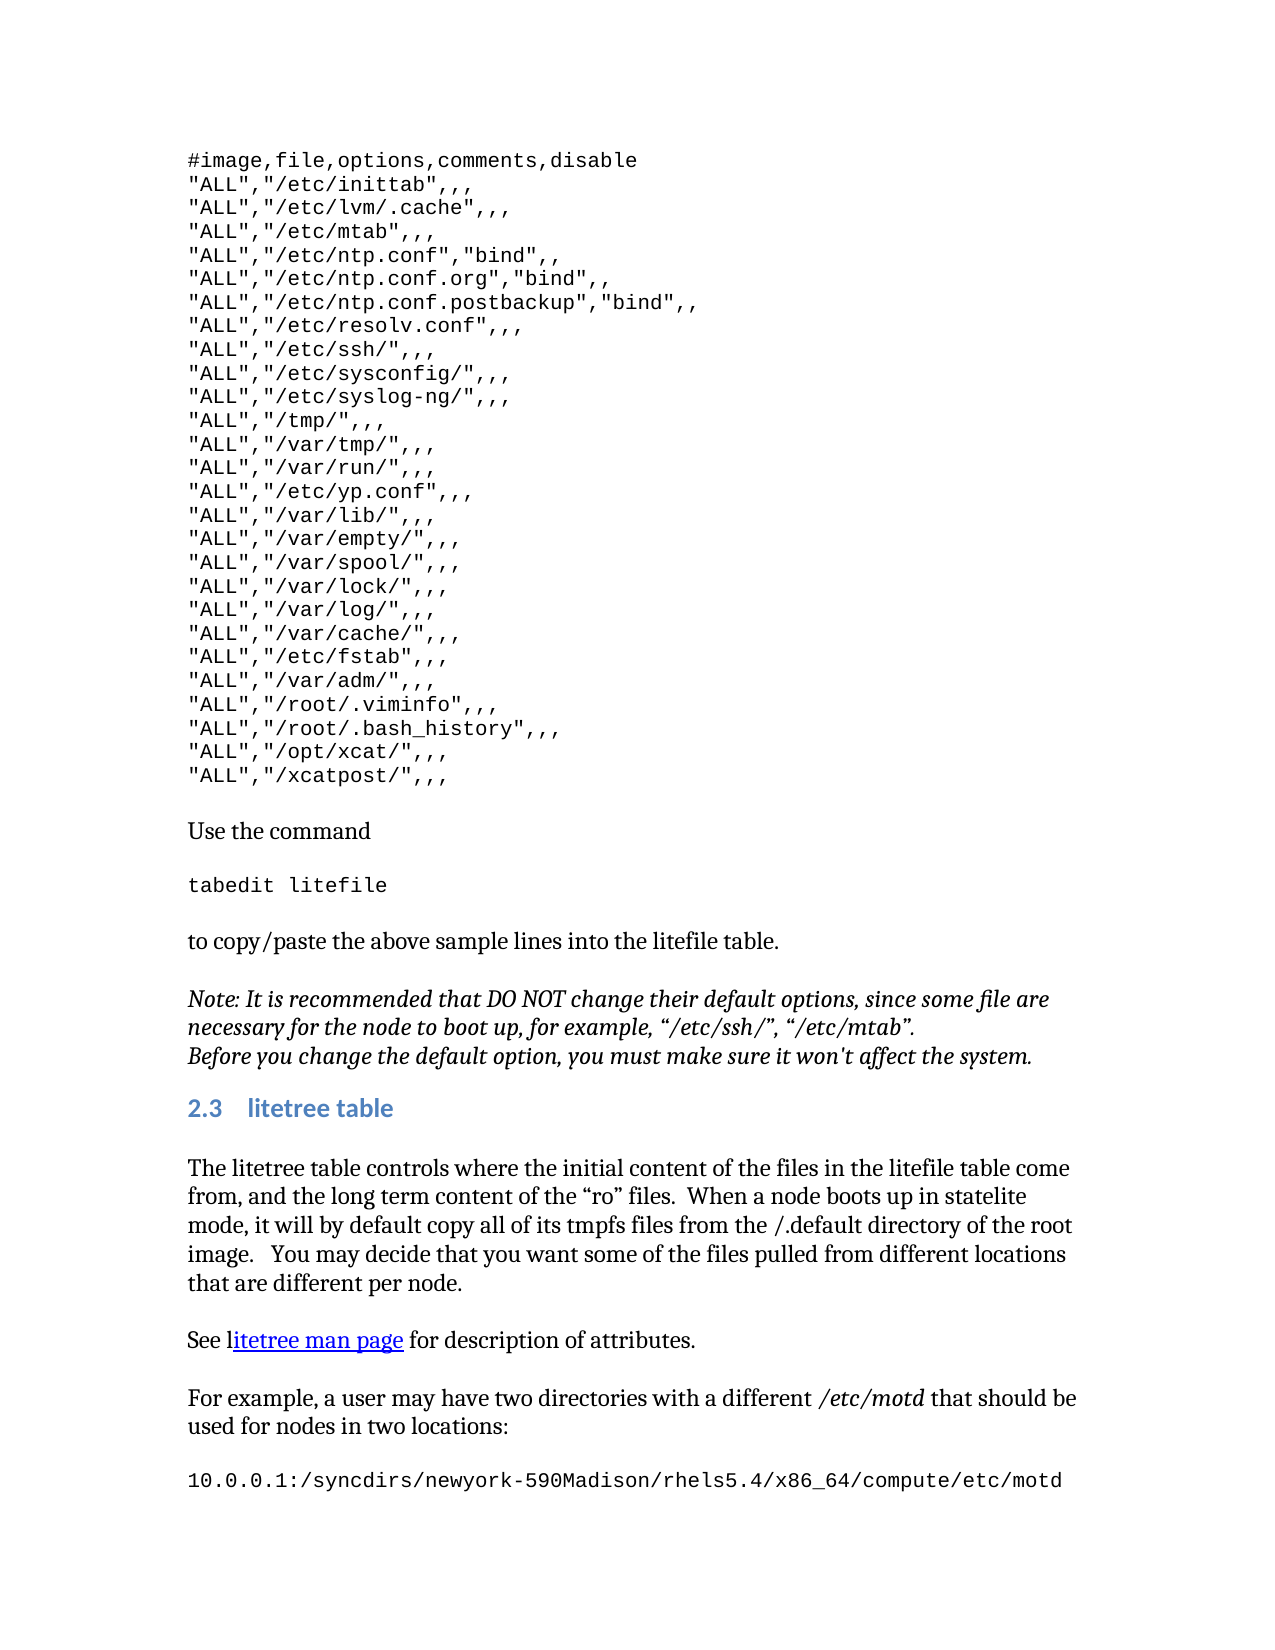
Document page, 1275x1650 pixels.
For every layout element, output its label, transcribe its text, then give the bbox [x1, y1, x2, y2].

text "ALL","/root/.bash_history",,, [187, 717, 1087, 741]
text tabedit litefile [187, 875, 1087, 898]
subtitle litetree table [187, 1092, 1087, 1125]
text See litetree man page for description of attributes. [187, 1326, 1087, 1355]
text #image,file,options,comments,disable [187, 150, 1087, 174]
text "ALL","/etc/fstab",,, [187, 647, 1087, 670]
text to copy/paste the above sample lines into the litefile table. [187, 927, 1087, 956]
text Use the command [187, 817, 1087, 846]
text "ALL","/etc/syslog-ng/",,, [187, 386, 1087, 410]
text "ALL","/etc/inittab",,, [187, 174, 1087, 197]
text For example, a user may have two directories with a different /etc/motd that should be used for nodes in two locations: [187, 1383, 1087, 1441]
text "ALL","/root/.viminfo",,, [187, 694, 1087, 717]
text "ALL","/etc/ssh/",,, [187, 339, 1087, 363]
text "ALL","/opt/xcat/",,, [187, 741, 1087, 765]
text Before you change the default option, you must make sure it won't affect the system. [187, 1042, 1087, 1071]
text "ALL","/etc/yp.conf",,, [187, 481, 1087, 505]
text "ALL","/etc/ntp.conf.postbackup","bind",, [187, 292, 1087, 316]
text "ALL","/etc/ntp.conf","bind",, [187, 244, 1087, 268]
text "ALL","/var/tmp/",,, [187, 434, 1087, 457]
text "ALL","/var/lock/",,, [187, 576, 1087, 599]
text "ALL","/xcatpost/",,, [187, 765, 1087, 788]
text 10.0.0.1:/syncdirs/newyork-590Madison/rhels5.4/x86_64/compute/etc/motd [187, 1470, 1087, 1493]
text "ALL","/var/log/",,, [187, 599, 1087, 623]
text "ALL","/tmp/",,, [187, 410, 1087, 434]
text "ALL","/var/empty/",,, [187, 528, 1087, 552]
text "ALL","/var/run/",,, [187, 457, 1087, 481]
text "ALL","/etc/sysconfig/",,, [187, 363, 1087, 386]
text "ALL","/etc/mtab",,, [187, 221, 1087, 244]
text "ALL","/etc/resolv.conf",,, [187, 316, 1087, 339]
text "ALL","/var/cache/",,, [187, 623, 1087, 647]
text "ALL","/etc/ntp.conf.org","bind",, [187, 268, 1087, 292]
text "ALL","/var/lib/",,, [187, 505, 1087, 528]
text "ALL","/etc/lvm/.cache",,, [187, 197, 1087, 221]
text "ALL","/var/adm/",,, [187, 670, 1087, 694]
text The litetree table controls where the initial content of the files in the litefile table come from, and the long term content of the “ro” files. When a node boots up in statelite mode, it will by default copy all of its tmpfs files from the /.default directory of the root image. You may decide that you want some of the files pulled from different locations that are different per node. [187, 1153, 1087, 1297]
text Note: It is recommended that DO NOT change their default options, since some file are necessary for the node to boot up, for example, “/etc/ssh/”, “/etc/mtab”. [187, 984, 1087, 1042]
text "ALL","/var/spool/",,, [187, 552, 1087, 576]
